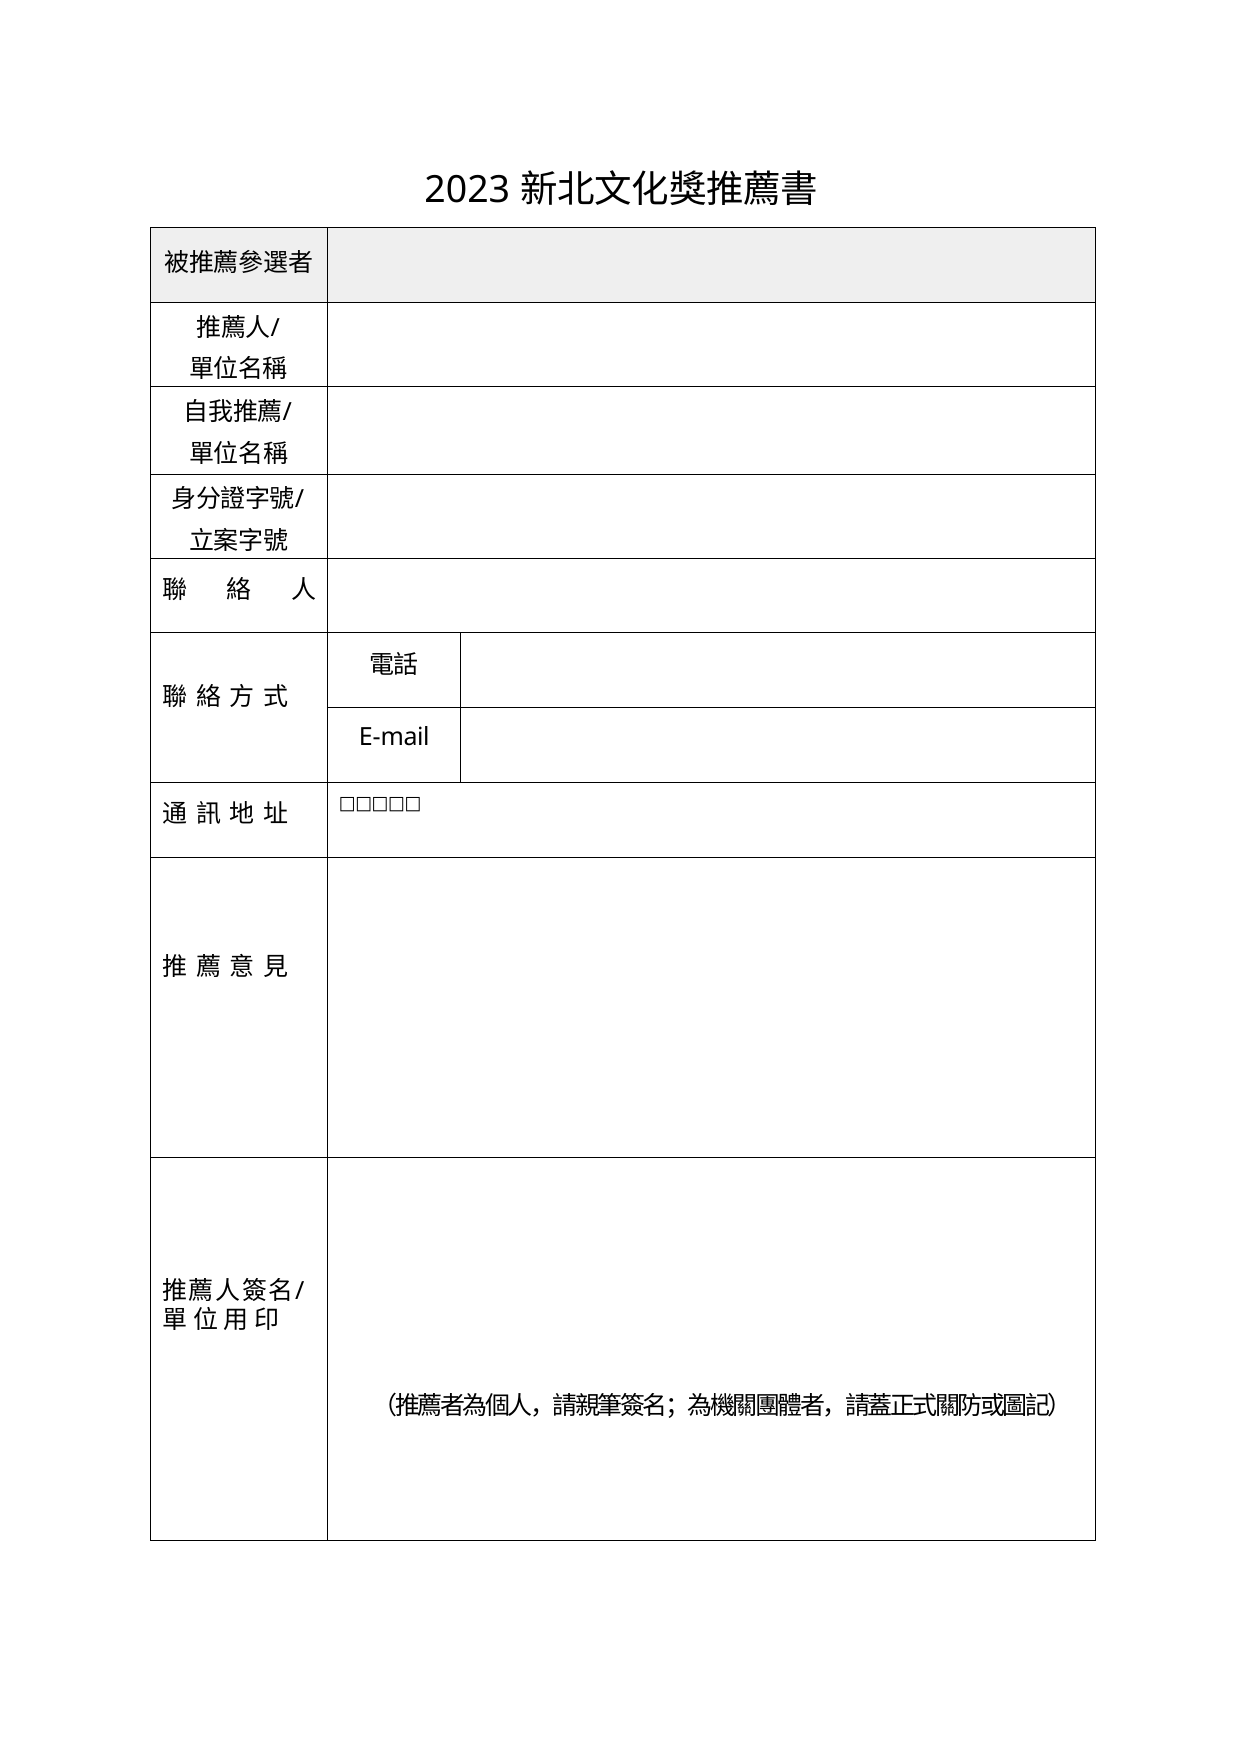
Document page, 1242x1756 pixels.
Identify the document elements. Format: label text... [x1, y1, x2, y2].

table_cell 推 薦 意 見 [151, 858, 327, 1157]
table_cell 聯 絡 人 [151, 559, 327, 632]
table_cell 通 訊 地 址 [151, 783, 327, 857]
subtitle 2023 新北文化獎推薦書 [136, 148, 1107, 216]
table_cell [461, 708, 1095, 782]
table_cell □□□□□ [328, 783, 1095, 857]
table_cell [461, 633, 1095, 707]
table_cell 身分證字號/立案字號 [151, 475, 327, 557]
table_cell [328, 387, 1095, 473]
table_cell E-mail [328, 708, 460, 782]
table_cell [328, 559, 1095, 632]
table_cell [328, 475, 1095, 557]
table_cell [328, 858, 1095, 1157]
table_cell 電話 [328, 633, 460, 707]
table_header [328, 228, 1095, 302]
table_cell 自我推薦/單位名稱 [151, 387, 327, 473]
table_cell [328, 303, 1095, 386]
table_cell 推薦人/單位名稱 [151, 303, 327, 386]
table_cell 聯 絡 方 式 [151, 633, 327, 782]
table_cell 推薦人簽名/單 位 用 印 [151, 1158, 327, 1540]
table_cell （推薦者為個人，請親筆簽名；為機關團體者，請蓋正式關防或圖記） [328, 1158, 1095, 1540]
table_header 被推薦參選者 [151, 228, 327, 302]
